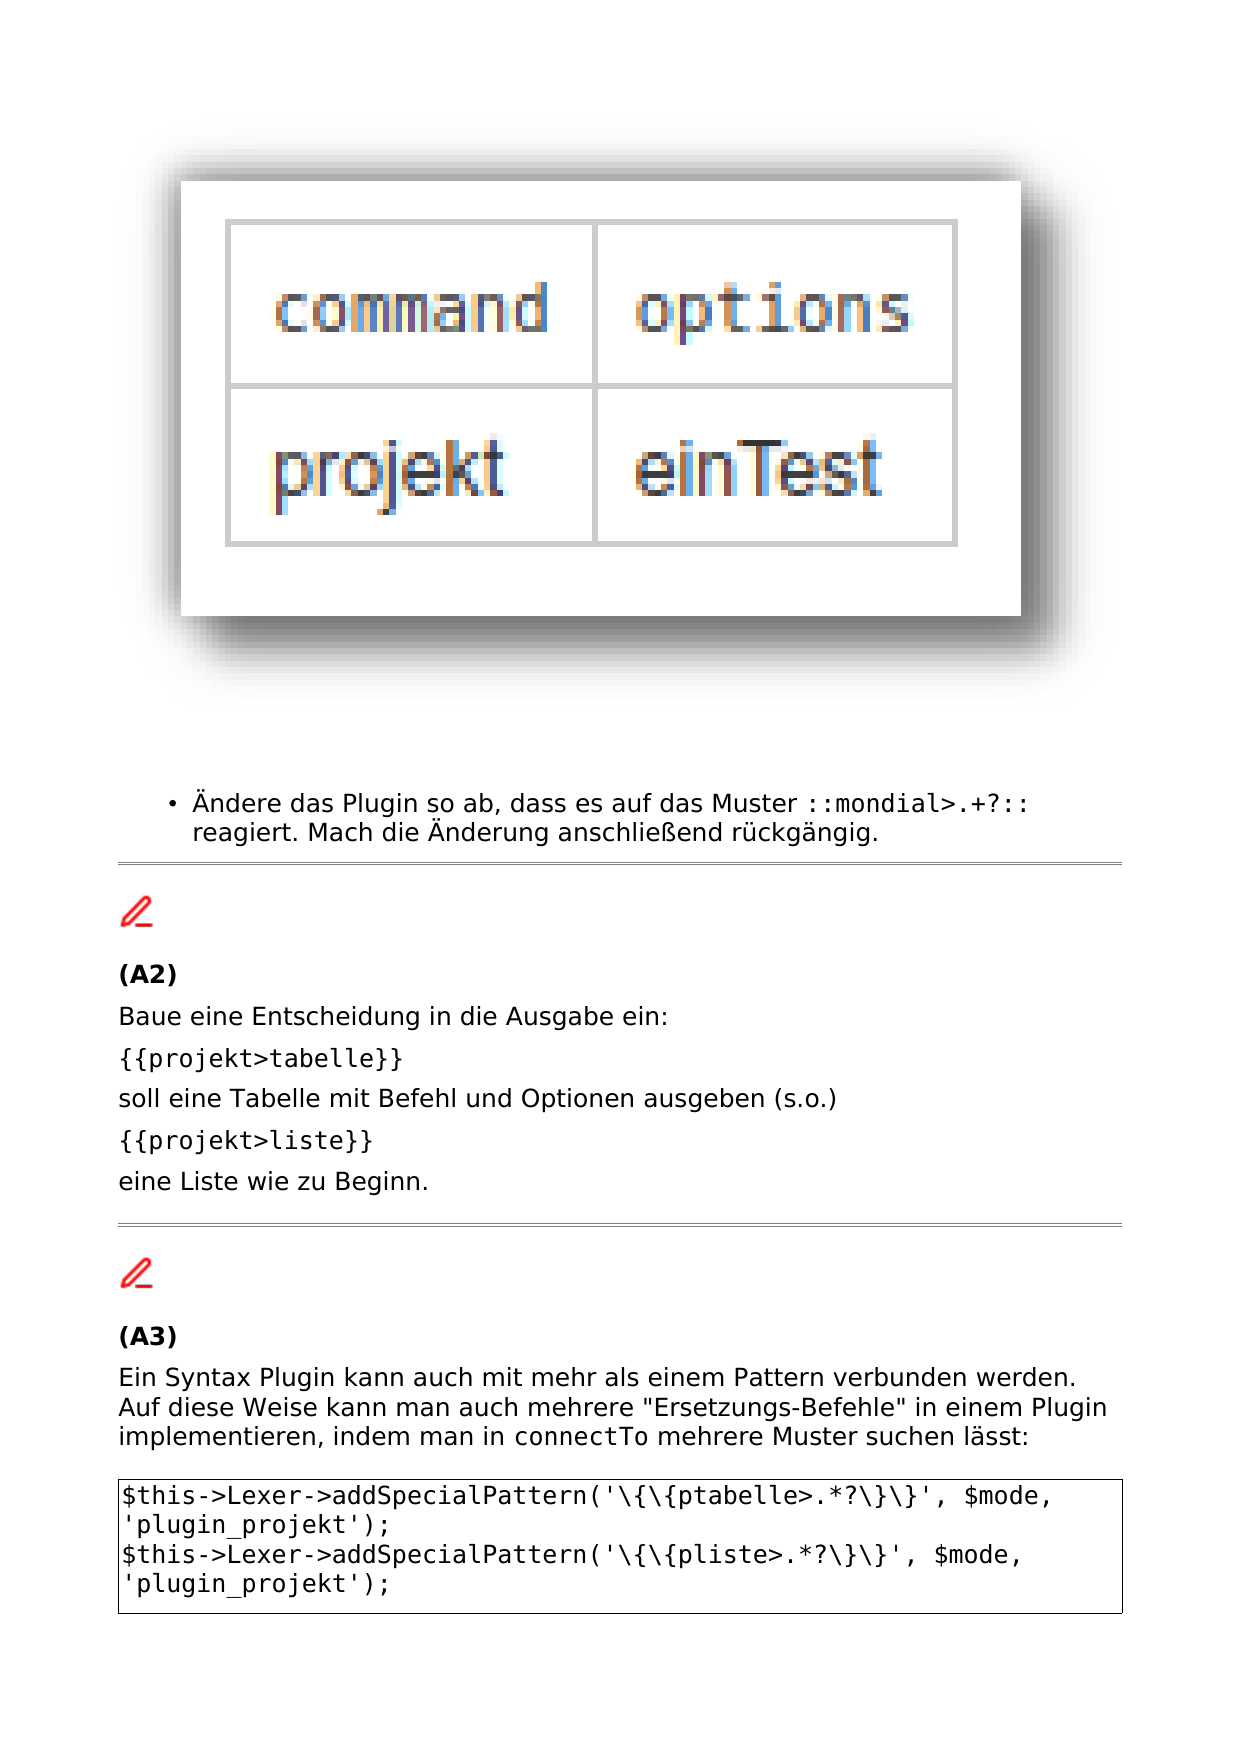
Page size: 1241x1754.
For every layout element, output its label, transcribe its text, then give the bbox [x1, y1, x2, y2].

picture [118, 1255, 156, 1293]
list Ändere das Plugin so ab, dass es auf das Muster ::mondial>.+?:: reagiert. Mach die Änderung anschließend rückgängig. [177, 789, 1122, 847]
text Baue eine Entscheidung in die Ausgabe ein: [118, 1002, 1122, 1031]
picture [118, 118, 1123, 718]
subtitle (A3) [118, 1322, 1122, 1351]
text eine Liste wie zu Beginn. [118, 1167, 1122, 1196]
text soll eine Tabelle mit Befehl und Optionen ausgeben (s.o.) [118, 1085, 1122, 1114]
subtitle (A2) [118, 960, 1122, 989]
picture [118, 893, 156, 932]
table_header $this->Lexer->addSpecialPattern('\{\{ptabelle>.*?\}\}', $mode, 'plugin_projekt'); $this->Lexer->addSpecialPattern('\{\{pliste>.*?\}\}', $mode, 'plugin_projekt'); [119, 1480, 1122, 1613]
text Ein Syntax Plugin kann auch mit mehr als einem Pattern verbunden werden. Auf diese Weise kann man auch mehrere "Ersetzungs-Befehle" in einem Plugin implementieren, indem man in connectTo mehrere Muster suchen lässt: [118, 1364, 1122, 1451]
text {{projekt>tabelle}} [118, 1044, 1122, 1073]
text {{projekt>liste}} [118, 1126, 1122, 1156]
